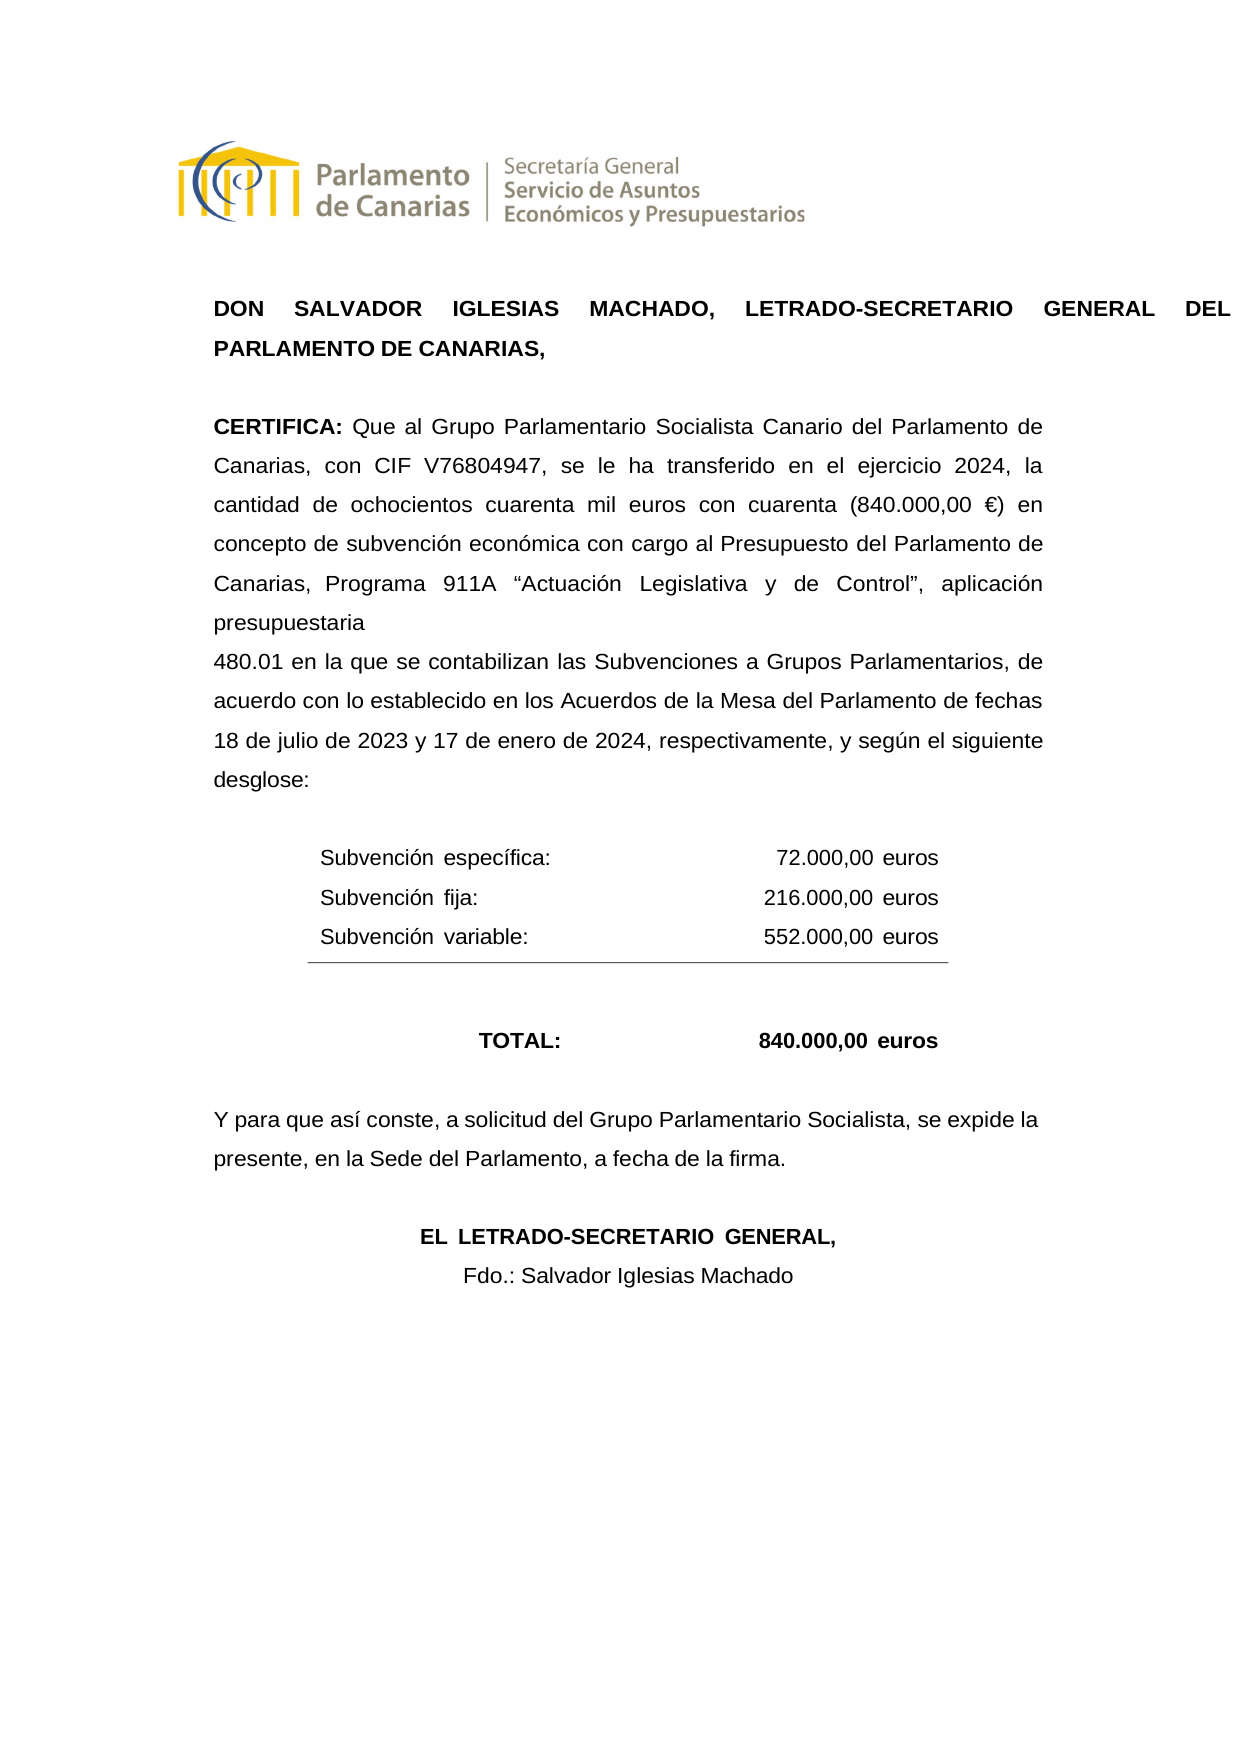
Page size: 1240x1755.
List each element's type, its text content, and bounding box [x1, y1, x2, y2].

subtitle DON SALVADOR IGLESIAS MACHADO, LETRADO-SECRETARIO GENERAL DEL PARLAMENTO DE CANARIAS, [213, 296, 1231, 361]
text Fdo.: Salvador Iglesias Machado [418, 1263, 839, 1288]
subtitle TOTAL: 840.000,00 euros [10, 1028, 939, 1053]
text Subvención variable: 552.000,00 euros [10, 924, 939, 949]
text CERTIFICA: Que al Grupo Parlamentario Socialista Canario del Parlamento de Canarias, con CIF V76804947, se le ha transferido en el ejercicio 2024, la cantidad de ochocientos cuarenta mil euros con cuarenta (840.000,00 €) en concepto de subvención económica con cargo al Presupuesto del Parlamento de Canarias, Programa 911A “Actuación Legislativa y de Control”, aplicación presupuestaria [213, 414, 1043, 635]
text Subvención específica: 72.000,00 euros [10, 845, 939, 871]
subtitle EL LETRADO-SECRETARIO GENERAL, [418, 1224, 838, 1249]
text Y para que así conste, a solicitud del Grupo Parlamentario Socialista, se expide la presente, en la Sede del Parlamento, a fecha de la firma. [213, 1107, 1132, 1171]
text Subvención fija: 216.000,00 euros [10, 884, 939, 910]
text 480.01 en la que se contabilizan las Subvenciones a Grupos Parlamentarios, de acuerdo con lo establecido en los Acuerdos de la Mesa del Parlamento de fechas 18 de julio de 2023 y 17 de enero de 2024, respectivamente, y según el siguiente desglose: [213, 649, 1044, 792]
